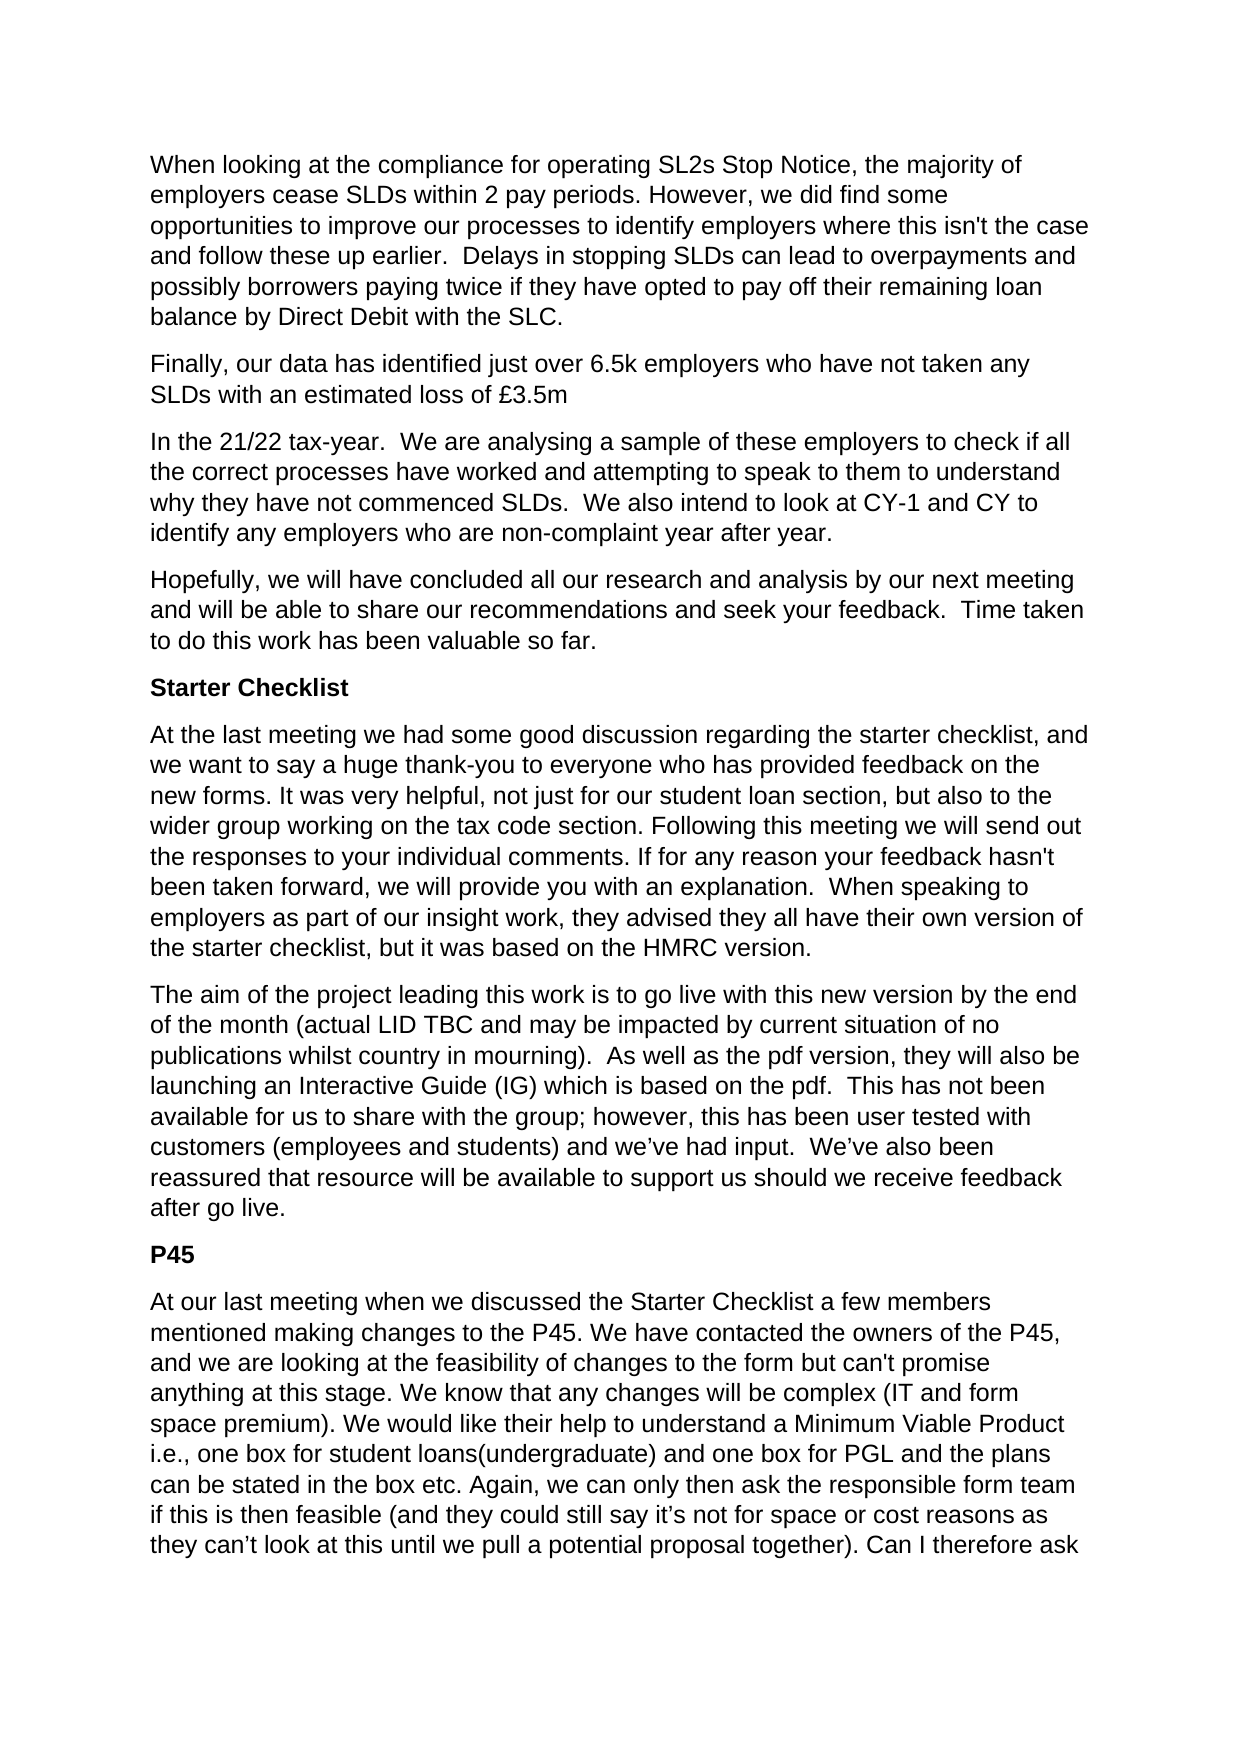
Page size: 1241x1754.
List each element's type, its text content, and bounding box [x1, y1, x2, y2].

text At our last meeting when we discussed the Starter Checklist a few members mentioned making changes to the P45. We have contacted the owners of the P45, and we are looking at the feasibility of changes to the form but can't promise anything at this stage. We know that any changes will be complex (IT and form space premium). We would like their help to understand a Minimum Viable Product i.e., one box for student loans(undergraduate) and one box for PGL and the plans can be stated in the box etc. Again, we can only then ask the responsible form team if this is then feasible (and they could still say it’s not for space or cost reasons as they can’t look at this until we pull a potential proposal together). Can I therefore ask [150, 1287, 1090, 1559]
text When looking at the compliance for operating SL2s Stop Notice, the majority of employers cease SLDs within 2 pay periods. However, we did find some opportunities to improve our processes to identify employers where this isn't the case and follow these up earlier. Delays in stopping SLDs can lead to overpayments and possibly borrowers paying twice if they have opted to pay off their remaining loan balance by Direct Debit with the SLC. [150, 150, 1090, 331]
text In the 21/22 tax-year. We are analysing a sample of these employers to check if all the correct processes have worked and attempting to speak to them to understand why they have not commenced SLDs. We also intend to look at CY-1 and CY to identify any employers who are non-complaint year after year. [150, 427, 1090, 547]
text At the last meeting we had some good discussion regarding the starter checklist, and we want to say a huge thank-you to everyone who has provided feedback on the new forms. It was very helpful, not just for our student loan section, but also to the wider group working on the tax code section. Following this meeting we will send out the responses to your individual comments. If for any reason your feedback hasn't been taken forward, we will provide you with an explanation. When speaking to employers as part of our insight work, they advised they all have their own version of the starter checklist, but it was based on the HMRC version. [150, 720, 1090, 962]
text The aim of the project leading this work is to go live with this new version by the end of the month (actual LID TBC and may be impacted by current situation of no publications whilst country in mourning). As well as the pdf version, they will also be launching an Interactive Guide (IG) which is based on the pdf. This has not been available for us to share with the group; however, this has been user tested with customers (employees and students) and we’ve had input. We’ve also been reassured that resource will be available to support us should we receive feedback after go live. [150, 980, 1090, 1222]
text Hopefully, we will have concluded all our research and analysis by our next meeting and will be able to share our recommendations and seek your feedback. Time taken to do this work has been valuable so far. [150, 565, 1090, 654]
text Finally, our data has identified just over 6.5k employers who have not taken any SLDs with an estimated loss of £3.5m [150, 349, 1090, 408]
text P45 [150, 1240, 1090, 1269]
text Starter Checklist [150, 673, 1090, 702]
